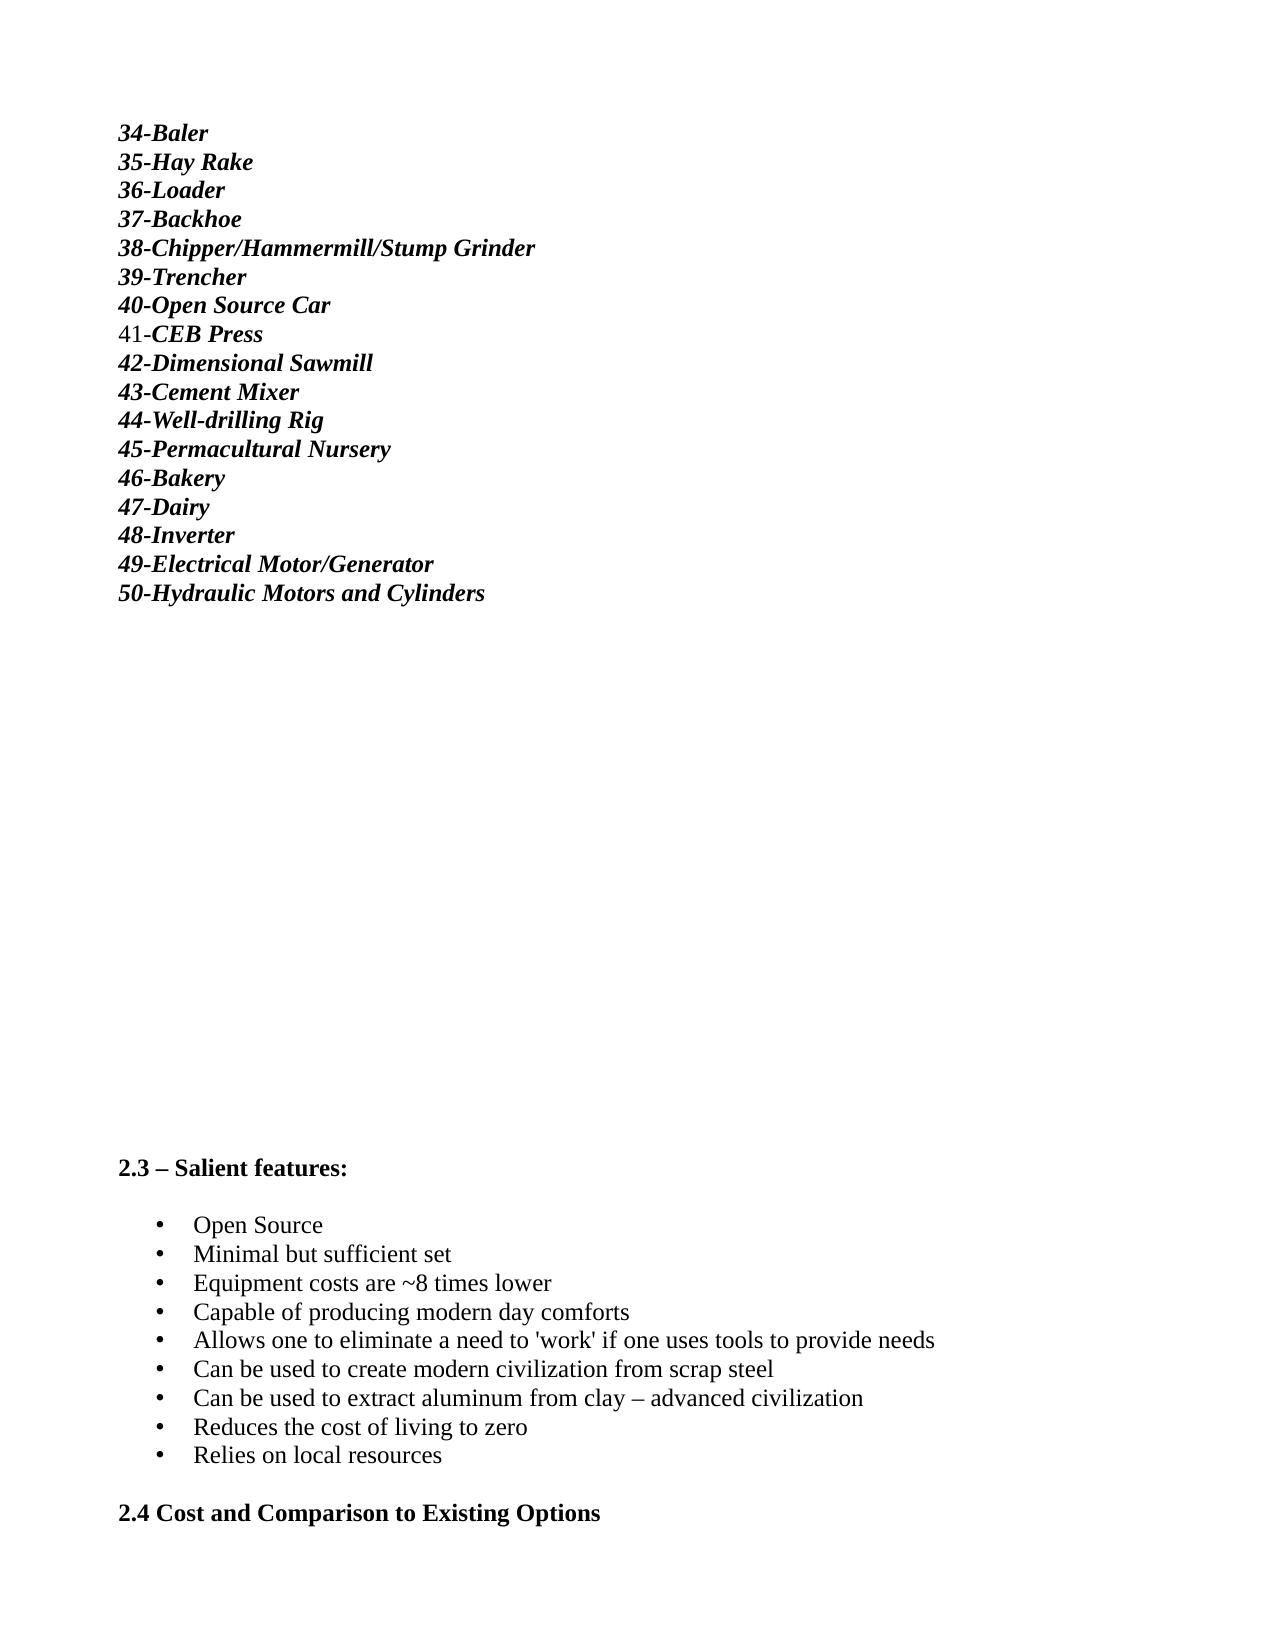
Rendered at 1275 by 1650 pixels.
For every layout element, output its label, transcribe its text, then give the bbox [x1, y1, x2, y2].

list Relies on local resources [156, 1441, 1157, 1469]
text 50-Hydraulic Motors and Cylinders [118, 578, 1157, 607]
list Can be used to create modern civilization from scrap steel [156, 1354, 1157, 1383]
text 47-Dairy [118, 492, 1157, 521]
text 44-Well-drilling Rig [118, 406, 1157, 434]
list Minimal but sufficient set [156, 1239, 1157, 1268]
text 49-Electrical Motor/Generator [118, 549, 1157, 578]
list Capable of producing modern day comforts [156, 1297, 1157, 1326]
text 40-Open Source Car [118, 291, 1157, 319]
text 2.3 – Salient features: [118, 1153, 1157, 1182]
text 43-Cement Mixer [118, 377, 1157, 406]
list Reduces the cost of living to zero [156, 1412, 1157, 1441]
text 2.4 Cost and Comparison to Existing Options [118, 1498, 1157, 1527]
list Allows one to eliminate a need to 'work' if one uses tools to provide needs [156, 1326, 1157, 1354]
text 35-Hay Rake [118, 147, 1157, 176]
text 34-Baler [118, 118, 1157, 147]
text 36-Loader [118, 176, 1157, 204]
text 48-Inverter [118, 521, 1157, 549]
list Equipment costs are ~8 times lower [156, 1268, 1157, 1297]
text 42-Dimensional Sawmill [118, 348, 1157, 377]
text 37-Backhoe [118, 204, 1157, 233]
text 38-Chipper/Hammermill/Stump Grinder [118, 233, 1157, 262]
list Can be used to extract aluminum from clay – advanced civilization [156, 1383, 1157, 1412]
list Open Source [156, 1211, 1157, 1239]
text 46-Bakery [118, 463, 1157, 492]
text 41-CEB Press [118, 319, 1157, 348]
text 39-Trencher [118, 262, 1157, 291]
text 45-Permacultural Nursery [118, 434, 1157, 463]
